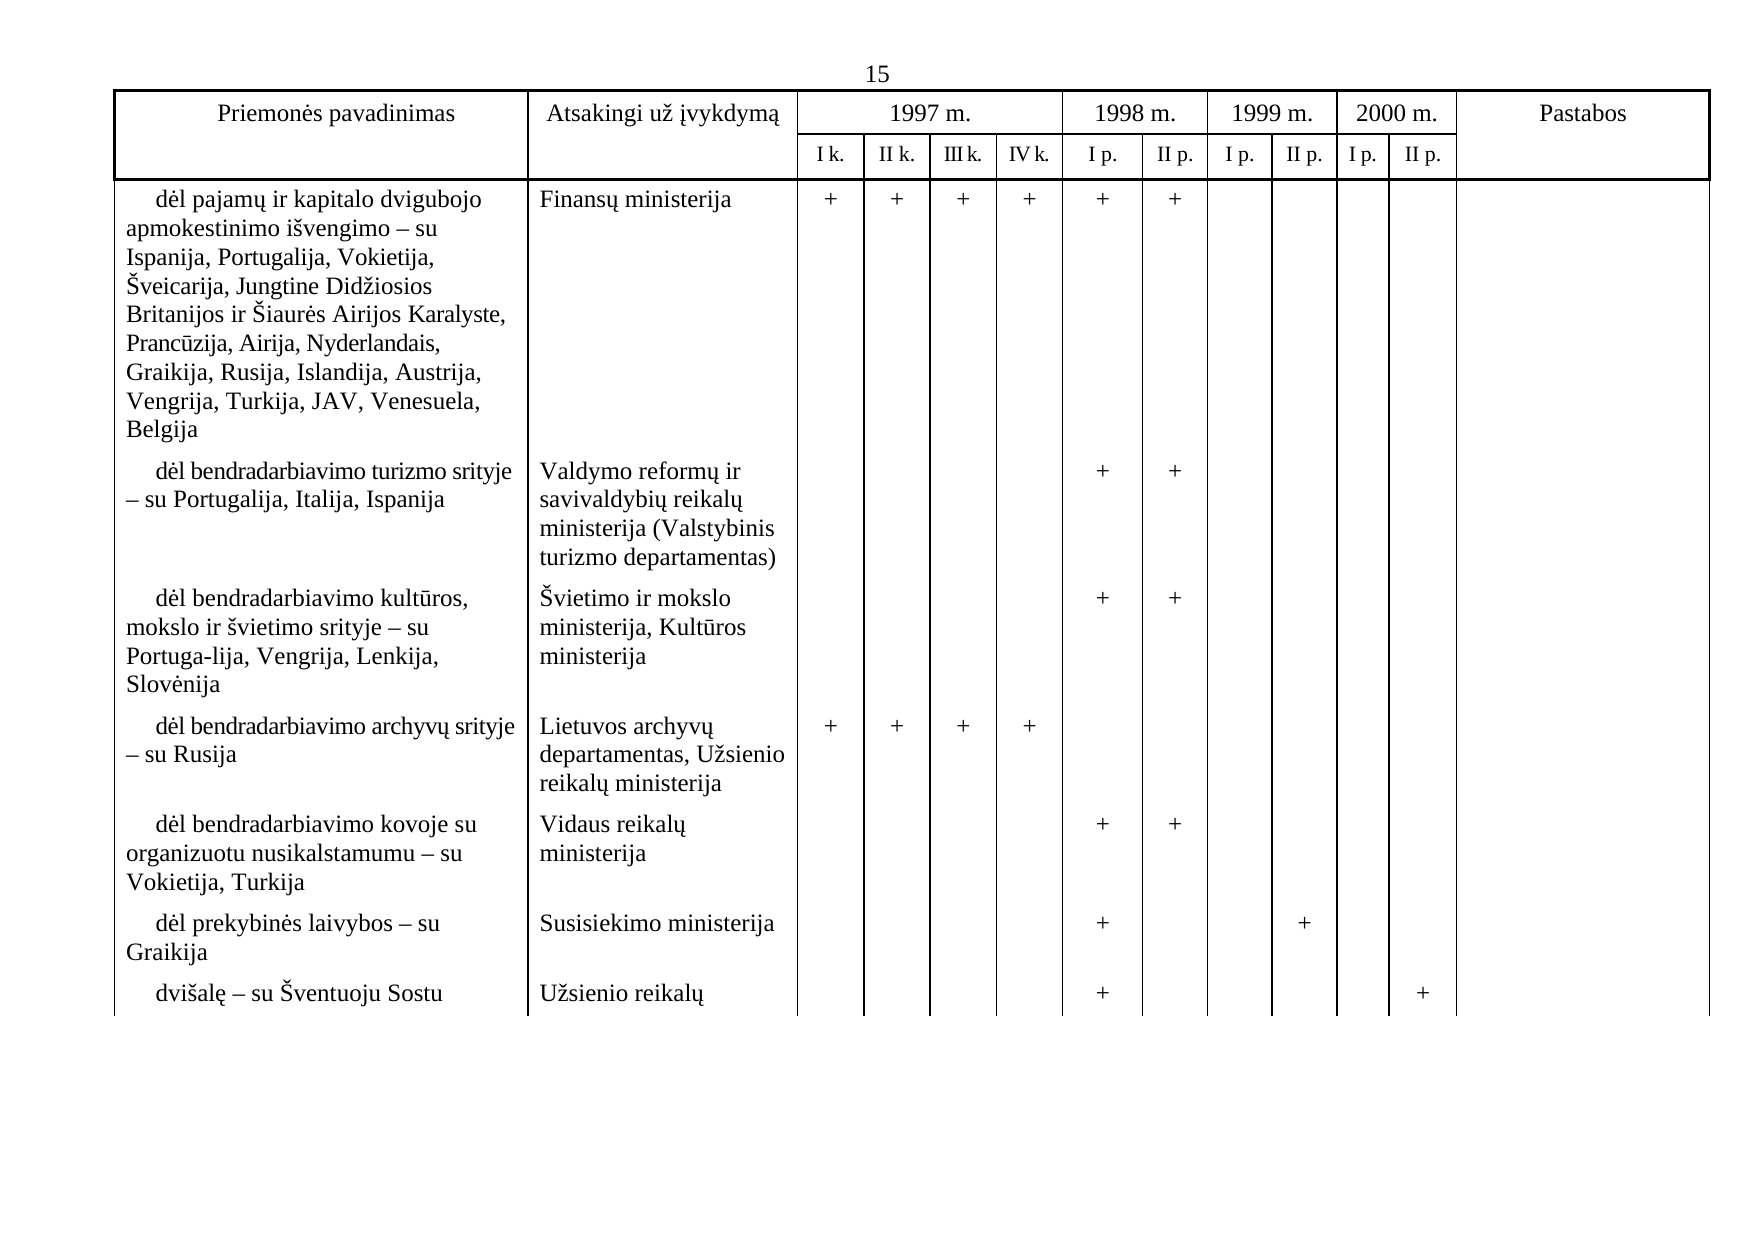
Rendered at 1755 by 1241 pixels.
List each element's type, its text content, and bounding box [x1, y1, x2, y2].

table_cell [798, 803, 863, 902]
table_cell [997, 803, 1062, 902]
table_cell [1143, 902, 1207, 972]
table_cell [1338, 450, 1388, 577]
table_cell Švietimo ir mokslo ministerija, Kultūros ministerija [529, 577, 797, 704]
table_cell II k. [865, 135, 929, 178]
table_cell + [798, 705, 863, 803]
table_cell [1273, 705, 1336, 803]
table_header 1997 m. [798, 92, 1062, 133]
table_cell dėl bendradarbiavimo archyvų srityje – su Rusija [115, 705, 527, 803]
table_cell + [931, 705, 996, 803]
table_cell II p. [1390, 135, 1456, 178]
table_cell [1273, 450, 1336, 577]
table_cell Finansų ministerija [529, 181, 797, 449]
table_cell [1208, 450, 1271, 577]
table_cell [931, 803, 996, 902]
table_cell Susisiekimo ministerija [529, 902, 797, 972]
table_cell IV k. [997, 135, 1062, 178]
table_cell [1390, 181, 1456, 449]
table_header 2000 m. [1338, 92, 1456, 133]
table_cell [931, 450, 996, 577]
table_header Priemonės pavadinimas [116, 92, 527, 133]
table_cell Vidaus reikalų ministerija [529, 803, 797, 902]
table_cell II p. [1273, 135, 1336, 178]
table_cell [997, 902, 1062, 972]
table_cell dėl prekybinės laivybos – su Graikija [115, 902, 527, 972]
table_cell [1273, 577, 1336, 704]
table_cell [1208, 972, 1271, 1016]
table_cell [931, 577, 996, 704]
table_cell + [1063, 972, 1142, 1016]
table_cell [798, 972, 863, 1016]
table_cell + [1143, 450, 1207, 577]
table_cell I p. [1208, 135, 1271, 178]
table_cell [865, 803, 929, 902]
table_cell [1390, 902, 1456, 972]
table_header 1998 m. [1063, 92, 1207, 133]
table_cell [931, 972, 996, 1016]
table_cell [1208, 902, 1271, 972]
table_cell + [865, 705, 929, 803]
table_cell [1208, 577, 1271, 704]
table_cell [1390, 803, 1456, 902]
table_cell + [1063, 181, 1142, 449]
table_cell [1208, 803, 1271, 902]
table_cell [865, 972, 929, 1016]
table_cell [1143, 705, 1207, 803]
table_cell [798, 450, 863, 577]
table_cell + [1143, 181, 1207, 449]
table_cell + [997, 181, 1062, 449]
table_cell [865, 902, 929, 972]
table_cell [1143, 972, 1207, 1016]
table_cell dėl bendradarbiavimo kultūros, mokslo ir švietimo srityje – su Portuga-lija, Vengrija, Lenkija, Slovėnija [115, 577, 527, 704]
table_cell [1208, 181, 1271, 449]
table_cell [865, 450, 929, 577]
table_cell [1457, 181, 1709, 449]
table_cell [1457, 133, 1708, 178]
table_cell Užsienio reikalų [529, 972, 797, 1016]
table_cell II p. [1143, 135, 1207, 178]
table_cell [1273, 972, 1336, 1016]
table_cell III k. [931, 135, 996, 178]
table_cell Lietuvos archyvų departamentas, Užsienio reikalų ministerija [529, 705, 797, 803]
table_cell [1457, 803, 1709, 902]
table_cell [1457, 972, 1709, 1016]
table_cell [798, 577, 863, 704]
table_cell [1457, 450, 1709, 577]
table_cell [1273, 181, 1336, 449]
table_cell [1390, 577, 1456, 704]
table_cell [1457, 902, 1709, 972]
table_header Pastabos [1457, 92, 1708, 133]
table_cell + [1063, 803, 1142, 902]
table_cell [1457, 577, 1709, 704]
table_cell I k. [798, 135, 863, 178]
table_cell [997, 972, 1062, 1016]
table_cell [1338, 577, 1388, 704]
table_cell + [1063, 450, 1142, 577]
table_cell + [1063, 902, 1142, 972]
table_cell + [997, 705, 1062, 803]
table_cell I p. [1338, 135, 1388, 178]
table_cell + [1063, 577, 1142, 704]
table_header 1999 m. [1208, 92, 1336, 133]
table_cell [997, 450, 1062, 577]
table_cell [1390, 450, 1456, 577]
table_cell [1338, 705, 1388, 803]
table_cell dėl pajamų ir kapitalo dvigubojo apmokestinimo išvengimo – su Ispanija, Portugalija, Vokietija, Šveicarija, Jungtine Didžiosios Britanijos ir Šiaurės Airijos Karalyste, Prancūzija, Airija, Nyderlandais, Graikija, Rusija, Islandija, Austrija, Vengrija, Turkija, JAV, Venesuela, Belgija [115, 181, 527, 449]
table_cell [1390, 705, 1456, 803]
table_header Atsakingi už įvykdymą [529, 92, 797, 133]
table_cell I p. [1063, 135, 1142, 178]
table_cell + [1143, 803, 1207, 902]
table_cell [1338, 972, 1388, 1016]
table_cell dėl bendradarbiavimo turizmo srityje – su Portugalija, Italija, Ispanija [115, 450, 527, 577]
table_cell + [1390, 972, 1456, 1016]
table_cell [1273, 803, 1336, 902]
table_cell [1457, 705, 1709, 803]
table_cell [865, 577, 929, 704]
table_cell [798, 902, 863, 972]
table_cell + [1143, 577, 1207, 704]
table_cell [997, 577, 1062, 704]
table_cell [1338, 902, 1388, 972]
table_cell + [931, 181, 996, 449]
table_cell [116, 133, 527, 178]
table_cell [1063, 705, 1142, 803]
table_cell dėl bendradarbiavimo kovoje su organizuotu nusikalstamumu – su Vokietija, Turkija [115, 803, 527, 902]
table_cell + [1273, 902, 1336, 972]
table_cell [1338, 803, 1388, 902]
table_cell [529, 133, 797, 178]
table_cell + [865, 181, 929, 449]
table_cell Valdymo reformų ir savivaldybių reikalų ministerija (Valstybinis turizmo departamentas) [529, 450, 797, 577]
table_cell [931, 902, 996, 972]
table_cell dvišalę – su Šventuoju Sostu [115, 972, 527, 1016]
table_cell [1208, 705, 1271, 803]
table_cell + [798, 181, 863, 449]
table_cell [1338, 181, 1388, 449]
